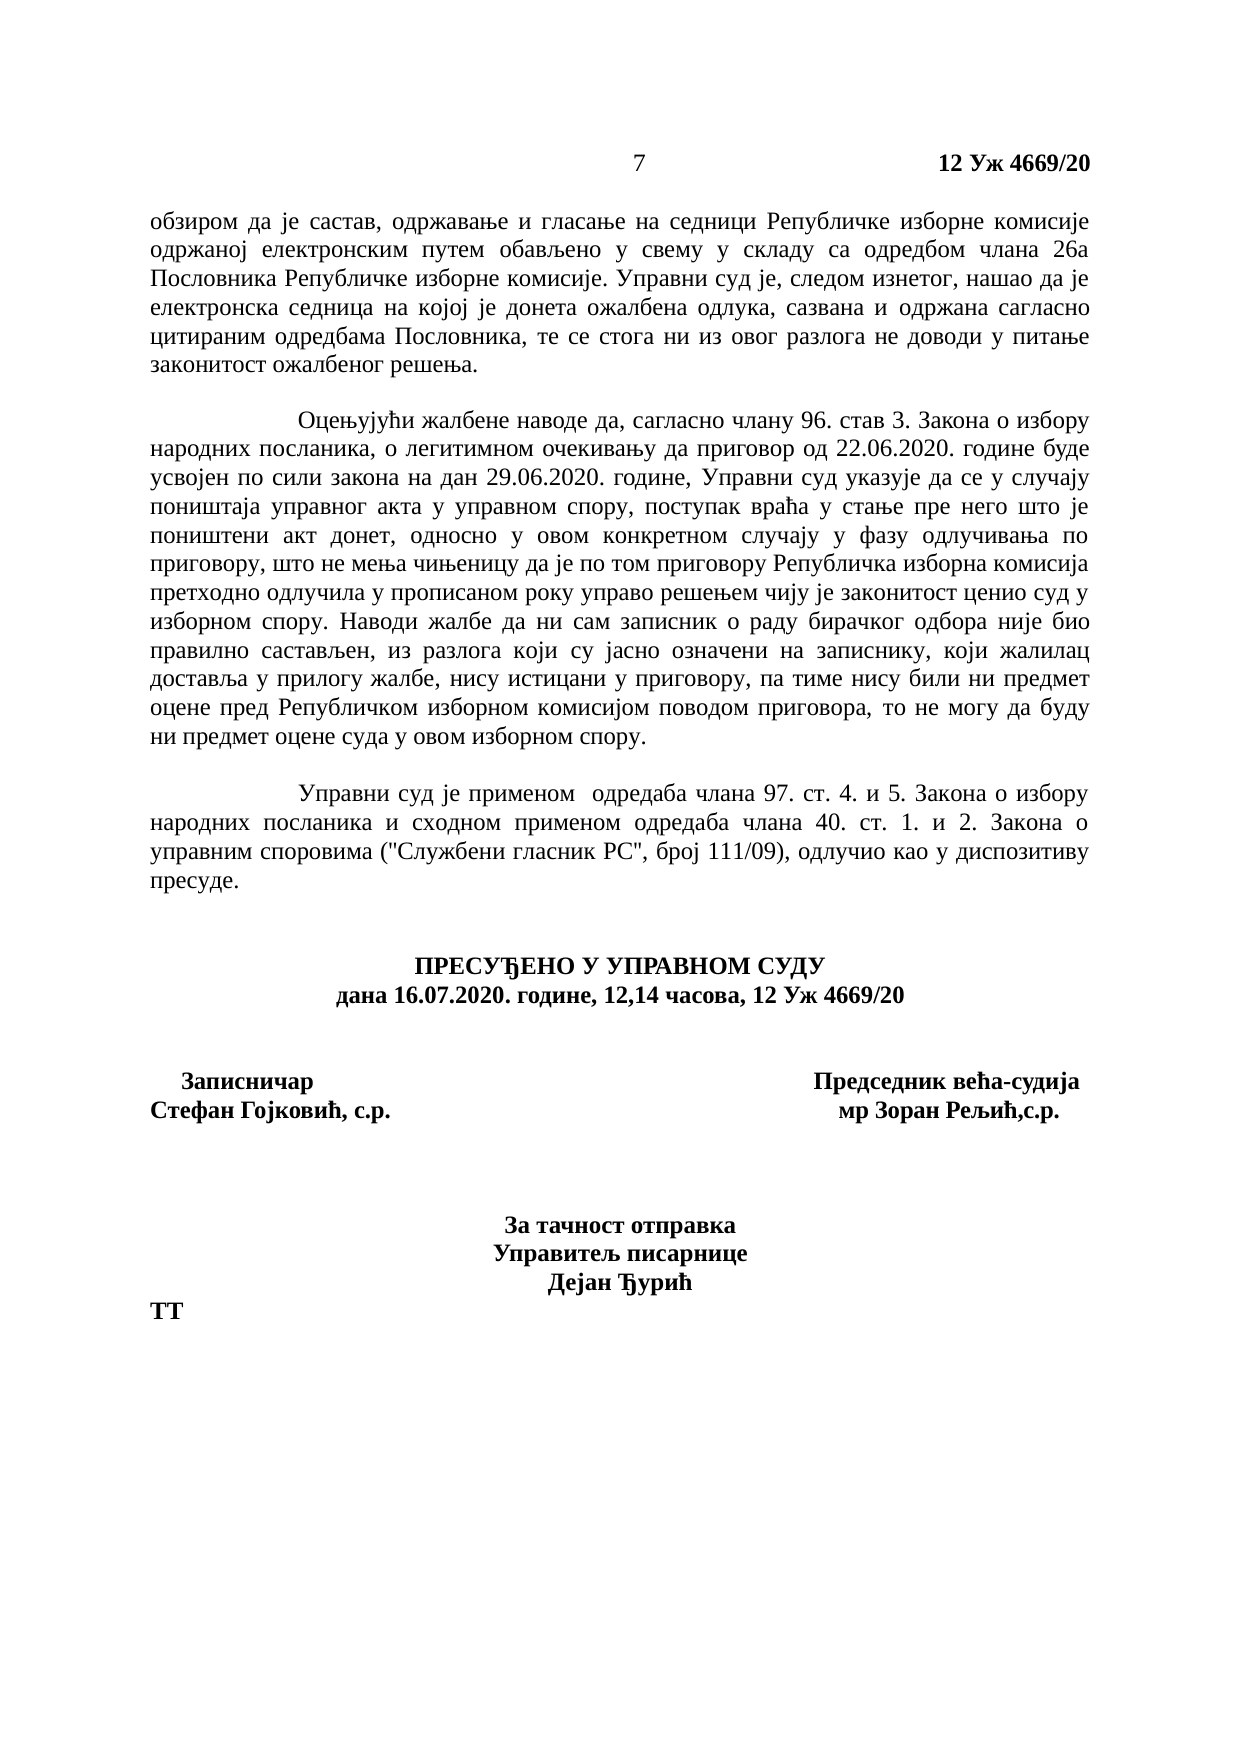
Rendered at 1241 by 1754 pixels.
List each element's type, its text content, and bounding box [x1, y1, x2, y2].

text ПРЕСУЂЕНО У УПРАВНОМ СУДУ [150, 951, 1090, 980]
text Управитељ писарнице [150, 1238, 1090, 1267]
text Оцењујући жалбене наводе да, сагласно члану 96. став 3. Закона о избору народних посланика, о легитимном очекивању да приговор од 22.06.2020. године буде усвојен по сили закона на дан 29.06.2020. године, Управни суд указује да се у случају поништаја управног акта у управном спору, поступак враћа у стање пре него што је поништени акт донет, односно у овом конкретном случају у фазу одлучивања по приговору, што не мења чињеницу да је по том приговору Републичка изборна комисија претходно одлучила у прописаном року управо решењем чију је законитост ценио суд у изборном спору. Наводи жалбе да ни сам записник о раду бирачког одбора није био правилно састављен, из разлога који су јасно означени на записнику, који жалилац доставља у прилогу жалбе, нису истицани у приговору, па тиме нису били ни предмет оцене пред Републичком изборном комисијом поводом приговора, то не могу да буду ни предмет оцене суда у овом изборном спору. [150, 405, 1090, 750]
text обзиром да је састав, одржавање и гласање на седници Републичке изборне комисије одржаној електронским путем обављено у свему у складу са одредбом члана 26а Пословника Републичке изборне комисије. Управни суд је, следом изнетог, нашао да је електронска седница на којој је донета ожалбена одлука, сазвана и одржана сагласно цитираним одредбама Пословника, те се стога ни из овог разлога не доводи у питање законитост ожалбеног решења. [150, 206, 1090, 378]
text Управни суд је применом одредаба члана 97. ст. 4. и 5. Закона о избору народних посланика и сходном применом одредаба члана 40. ст. 1. и 2. Закона о управним споровима (''Службени гласник РС'', број 111/09), одлучио као у диспозитиву пресуде. [150, 778, 1090, 893]
text Стефан Гојковић, с.р. мр Зоран Рељић,с.р. [150, 1095, 1090, 1123]
text За тачност отправка [150, 1210, 1090, 1238]
text Записничар Председник већа-судија [150, 1066, 1090, 1095]
text дана 16.07.2020. године, 12,14 часова, 12 Уж 4669/20 [150, 980, 1090, 1008]
text ТТ [150, 1296, 1090, 1325]
text Дејан Ђурић [150, 1267, 1090, 1296]
